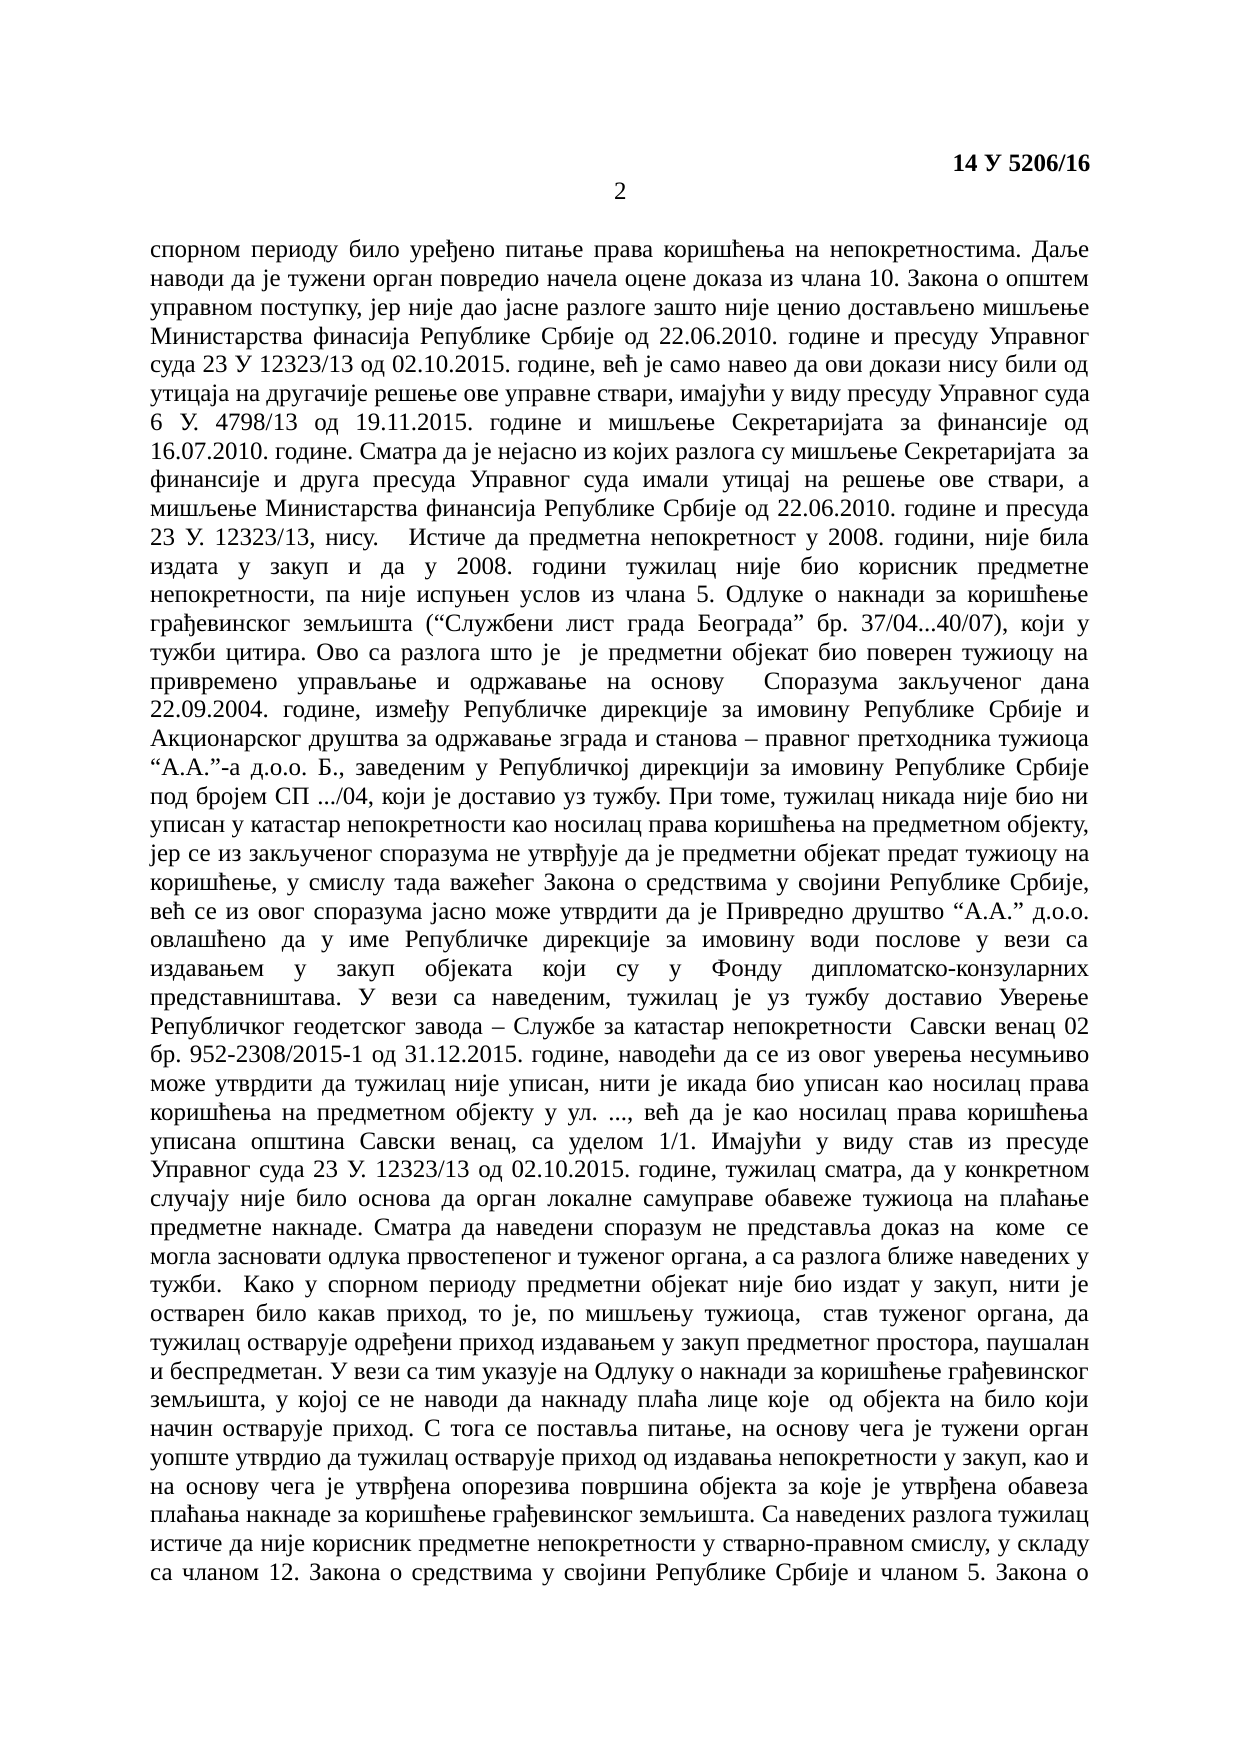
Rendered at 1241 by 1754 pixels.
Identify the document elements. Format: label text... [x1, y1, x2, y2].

text спорном периоду било уређено питање права коришћења на непокретностима. Даље наводи да је тужени орган повредио начела оцене доказа из члана 10. Закона о општем управном поступку, јер није дао јасне разлоге зашто није ценио достављено мишљење Министарства финасија Републике Србије од 22.06.2010. године и пресуду Управног суда 23 У 12323/13 од 02.10.2015. године, већ је само навео да ови докази нису били од утицаја на другачије решење ове управне ствари, имајући у виду пресуду Управног суда 6 У. 4798/13 од 19.11.2015. године и мишљење Секретаријата за финансије од 16.07.2010. године. Сматра да је нејасно из којих разлога су мишљење Секретаријата за финансије и друга пресуда Управног суда имали утицај на решење ове ствари, а мишљење Министарства финансија Републике Србије од 22.06.2010. године и пресуда 23 У. 12323/13, нису. Истиче да предметна непокретност у 2008. години, није била издата у закуп и да у 2008. години тужилац није био корисник предметне непокретности, па није испуњен услов из члана 5. Одлуке о накнади за коришћење грађевинског земљишта (“Службени лист града Београда” бр. 37/04...40/07), који у тужби цитира. Ово са разлога што је је предметни објекат био поверен тужиоцу на привремено управљање и одржавање на основу Споразума закљученог дана 22.09.2004. године, између Републичке дирекције за имовину Републике Србије и Акционарског друштва за одржавање зграда и станова – правног претходника тужиоца “A.A.”-а д.о.о. Б., заведеним у Републичкој дирекцији за имовину Републике Србије под бројем СП .../04, који је доставио уз тужбу. При томе, тужилац никада није био ни уписан у катастар непокретности као носилац права коришћења на предметном објекту, јер се из закљученог споразума не утврђује да је предметни објекат предат тужиоцу на коришћење, у смислу тада важећег Закона о средствима у својини Републике Србије, већ се из овог споразума јасно може утврдити да је Привредно друштво “A.A.” д.о.о. овлашћено да у име Републичке дирекције за имовину води послове у вези са издавањем у закуп објеката који су у Фонду дипломатско-конзуларних представништава. У вези са наведеним, тужилац је уз тужбу доставио Уверење Републичког геодетског завода – Службе за катастар непокретности Савски венац 02 бр. 952-2308/2015-1 од 31.12.2015. године, наводећи да се из овог уверења несумњиво може утврдити да тужилац није уписан, нити је икада био уписан као носилац права коришћења на предметном објекту у ул. ..., већ да је као носилац права коришћења уписана општина Савски венац, са уделом 1/1. Имајући у виду став из пресуде Управног суда 23 У. 12323/13 од 02.10.2015. године, тужилац сматра, да у конкретном случају није било основа да орган локалне самуправе обавеже тужиоца на плаћање предметне накнаде. Сматра да наведени споразум не представља доказ на коме се могла засновати одлука првостепеног и туженог органа, а са разлога ближе наведених у тужби. Како у спорном периоду предметни објекат није био издат у закуп, нити је остварен било какав приход, то је, по мишљењу тужиоца, став туженог органа, да тужилац остварује одређени приход издавањем у закуп предметног простора, паушалан и беспредметан. У вези са тим указује на Одлуку о накнади за коришћење грађевинског земљишта, у којој се не наводи да накнаду плаћа лице које од објекта на било који начин остварује приход. С тога се поставља питање, на основу чега је тужени орган уопште утврдио да тужилац остварује приход од издавања непокретности у закуп, као и на основу чега је утврђена опорезива површина објекта за које је утврђена обавеза плаћања накнаде за коришћење грађевинског земљишта. Са наведених разлога тужилац истиче да није корисник предметне непокретности у стварно-правном смислу, у складу са чланом 12. Закона о средствима у својини Републике Србије и чланом 5. Закона о [150, 234, 1090, 1586]
